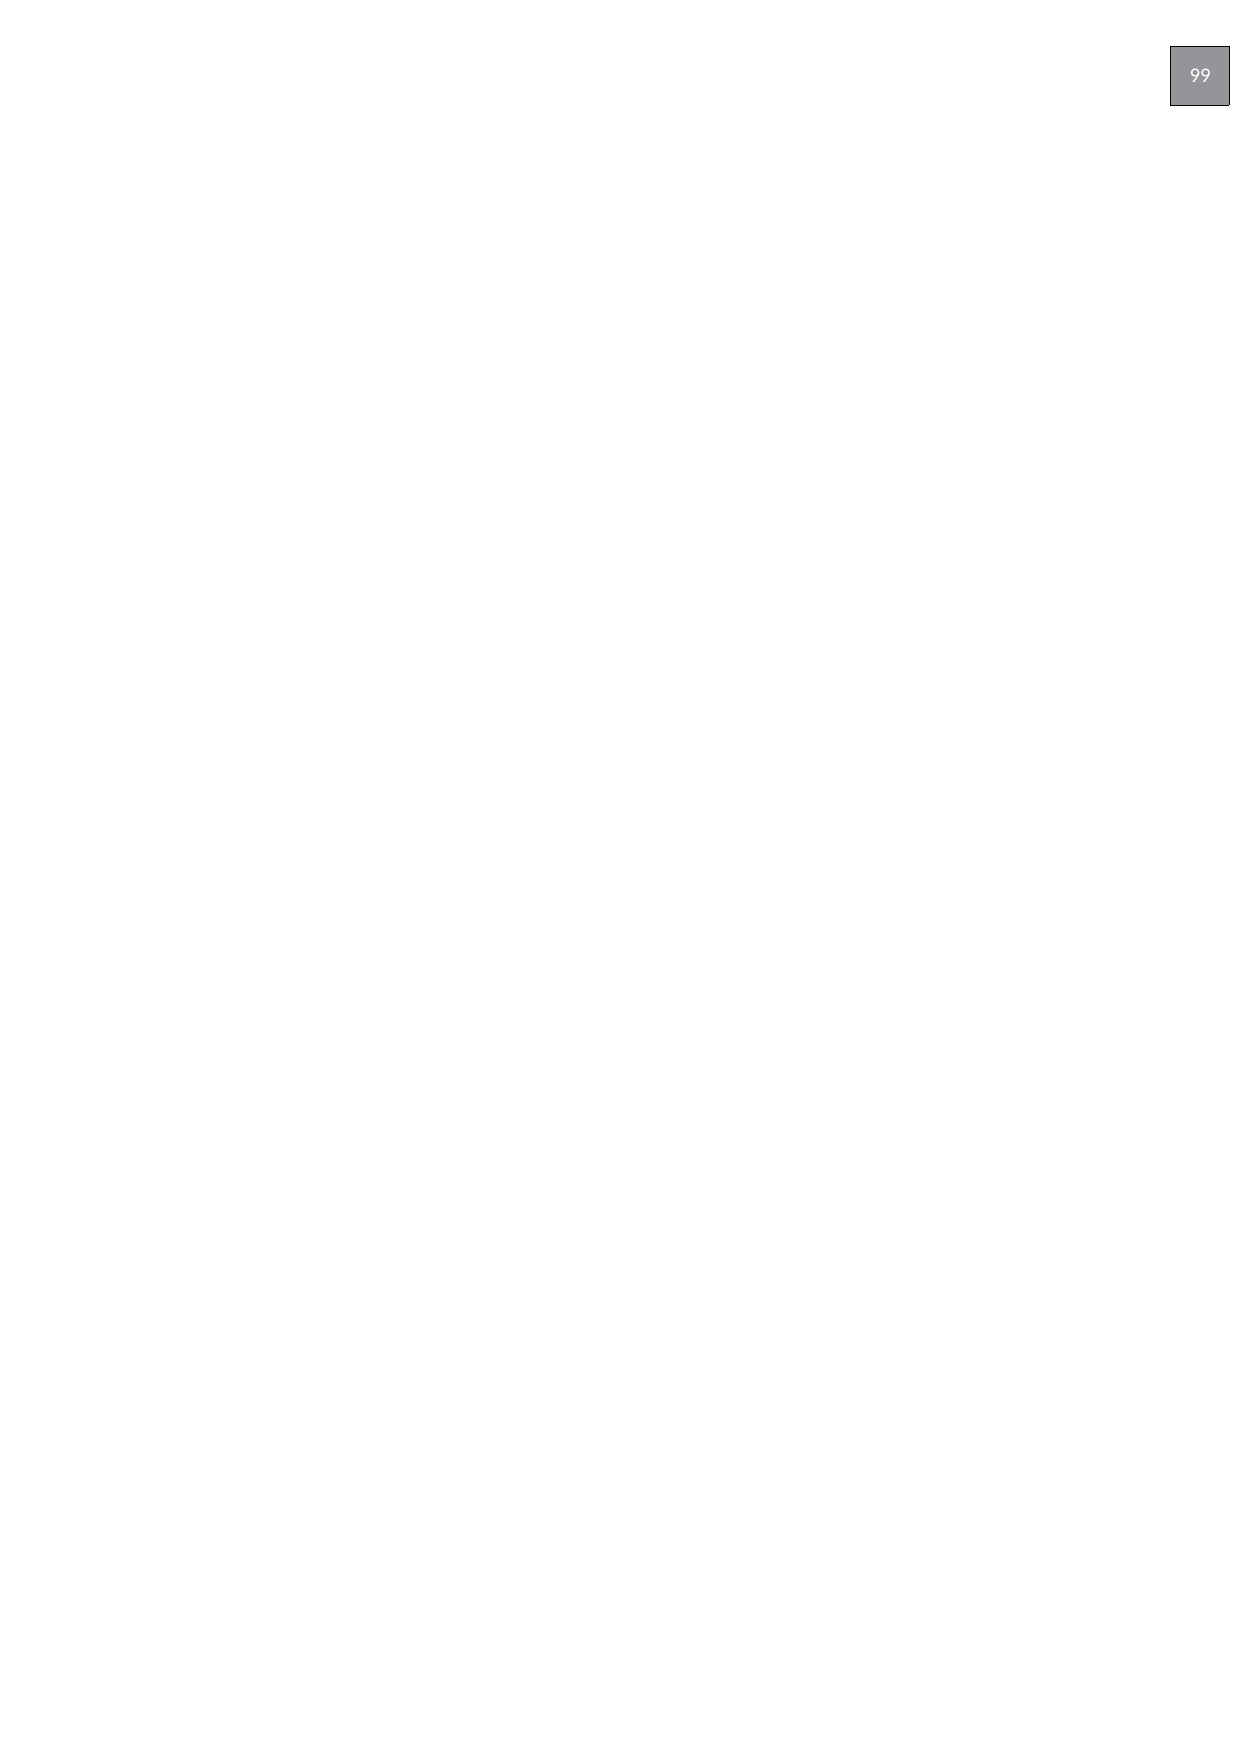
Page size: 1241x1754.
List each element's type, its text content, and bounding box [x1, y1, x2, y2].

text 99 [1189, 62, 1229, 87]
